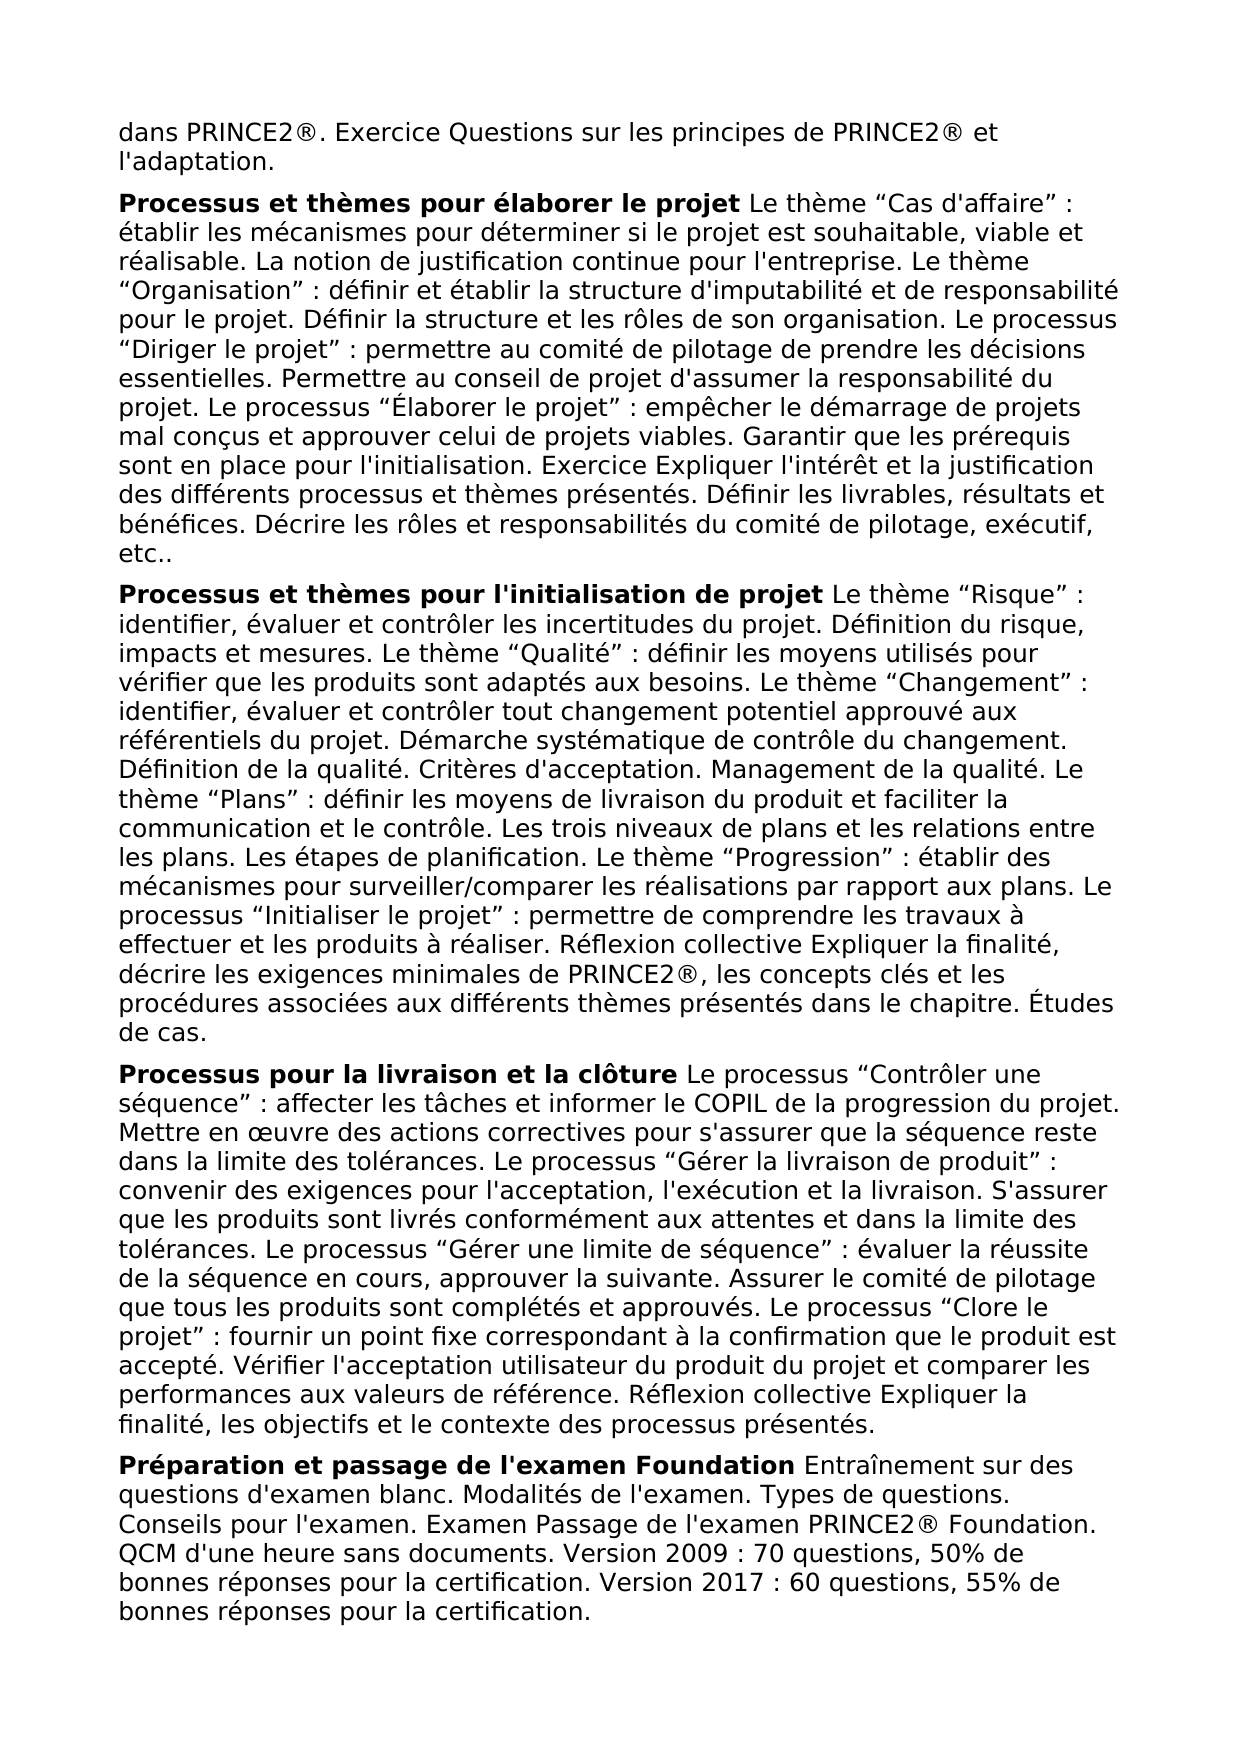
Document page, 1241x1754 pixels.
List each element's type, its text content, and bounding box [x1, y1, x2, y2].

text Processus et thèmes pour élaborer le projet Le thème “Cas d'affaire” : établir les mécanismes pour déterminer si le projet est souhaitable, viable et réalisable. La notion de justification continue pour l'entreprise. Le thème “Organisation” : définir et établir la structure d'imputabilité et de responsabilité pour le projet. Définir la structure et les rôles de son organisation. Le processus “Diriger le projet” : permettre au comité de pilotage de prendre les décisions essentielles. Permettre au conseil de projet d'assumer la responsabilité du projet. Le processus “Élaborer le projet” : empêcher le démarrage de projets mal conçus et approuver celui de projets viables. Garantir que les prérequis sont en place pour l'initialisation. Exercice Expliquer l'intérêt et la justification des différents processus et thèmes présentés. Définir les livrables, résultats et bénéfices. Décrire les rôles et responsabilités du comité de pilotage, exécutif, etc.. [118, 189, 1122, 568]
text Processus et thèmes pour l'initialisation de projet Le thème “Risque” : identifier, évaluer et contrôler les incertitudes du projet. Définition du risque, impacts et mesures. Le thème “Qualité” : définir les moyens utilisés pour vérifier que les produits sont adaptés aux besoins. Le thème “Changement” : identifier, évaluer et contrôler tout changement potentiel approuvé aux référentiels du projet. Démarche systématique de contrôle du changement. Définition de la qualité. Critères d'acceptation. Management de la qualité. Le thème “Plans” : définir les moyens de livraison du produit et faciliter la communication et le contrôle. Les trois niveaux de plans et les relations entre les plans. Les étapes de planification. Le thème “Progression” : établir des mécanismes pour surveiller/comparer les réalisations par rapport aux plans. Le processus “Initialiser le projet” : permettre de comprendre les travaux à effectuer et les produits à réaliser. Réflexion collective Expliquer la finalité, décrire les exigences minimales de PRINCE2®, les concepts clés et les procédures associées aux différents thèmes présentés dans le chapitre. Études de cas. [118, 581, 1122, 1047]
text Préparation et passage de l'examen Foundation Entraînement sur des questions d'examen blanc. Modalités de l'examen. Types de questions. Conseils pour l'examen. Examen Passage de l'examen PRINCE2® Foundation. QCM d'une heure sans documents. Version 2009 : 70 questions, 50% de bonnes réponses pour la certification. Version 2017 : 60 questions, 55% de bonnes réponses pour la certification. [118, 1451, 1122, 1626]
text dans PRINCE2®. Exercice Questions sur les principes de PRINCE2® et l'adaptation. [118, 118, 1122, 176]
text Processus pour la livraison et la clôture Le processus “Contrôler une séquence” : affecter les tâches et informer le COPIL de la progression du projet. Mettre en œuvre des actions correctives pour s'assurer que la séquence reste dans la limite des tolérances. Le processus “Gérer la livraison de produit” : convenir des exigences pour l'acceptation, l'exécution et la livraison. S'assurer que les produits sont livrés conformément aux attentes et dans la limite des tolérances. Le processus “Gérer une limite de séquence” : évaluer la réussite de la séquence en cours, approuver la suivante. Assurer le comité de pilotage que tous les produits sont complétés et approuvés. Le processus “Clore le projet” : fournir un point fixe correspondant à la confirmation que le produit est accepté. Vérifier l'acceptation utilisateur du produit du projet et comparer les performances aux valeurs de référence. Réflexion collective Expliquer la finalité, les objectifs et le contexte des processus présentés. [118, 1060, 1122, 1439]
